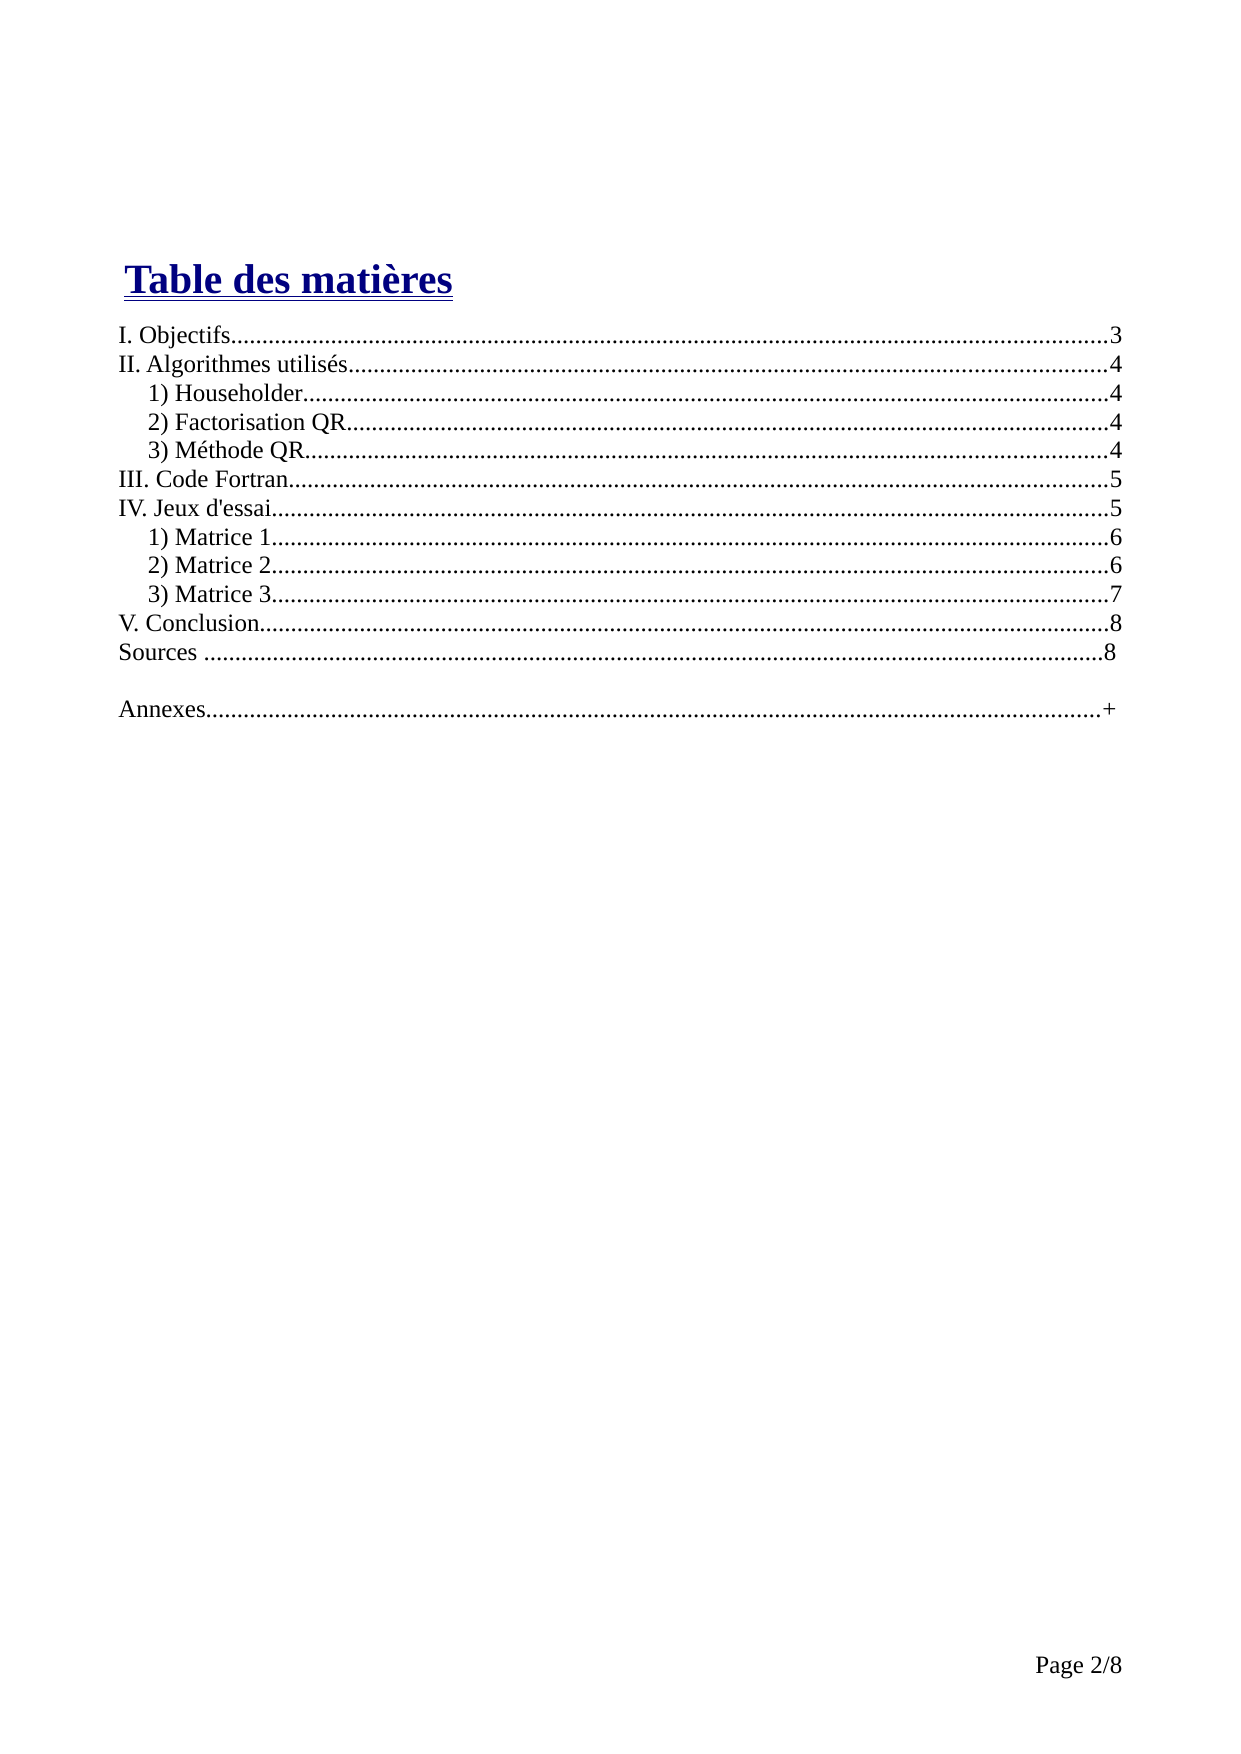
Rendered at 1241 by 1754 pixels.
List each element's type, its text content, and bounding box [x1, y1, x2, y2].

text 3) Matrice 3 7 [148, 579, 1122, 608]
text IV. Jeux d'essai 5 [118, 493, 1122, 522]
text III. Code Fortran 5 [118, 464, 1122, 493]
text V. Conclusion 8 [118, 608, 1122, 637]
text 1) Matrice 1 6 [148, 522, 1122, 550]
text 2) Matrice 2 6 [148, 550, 1122, 579]
text 2) Factorisation QR 4 [148, 407, 1122, 435]
text I. Objectifs 3 [118, 320, 1122, 349]
text II. Algorithmes utilisés 4 [118, 349, 1122, 378]
text Sources 8 [118, 637, 1116, 665]
title Table des matières [118, 255, 1122, 303]
text 3) Méthode QR 4 [148, 435, 1122, 464]
text 1) Householder 4 [148, 378, 1122, 407]
text Annexes + [118, 694, 1116, 723]
